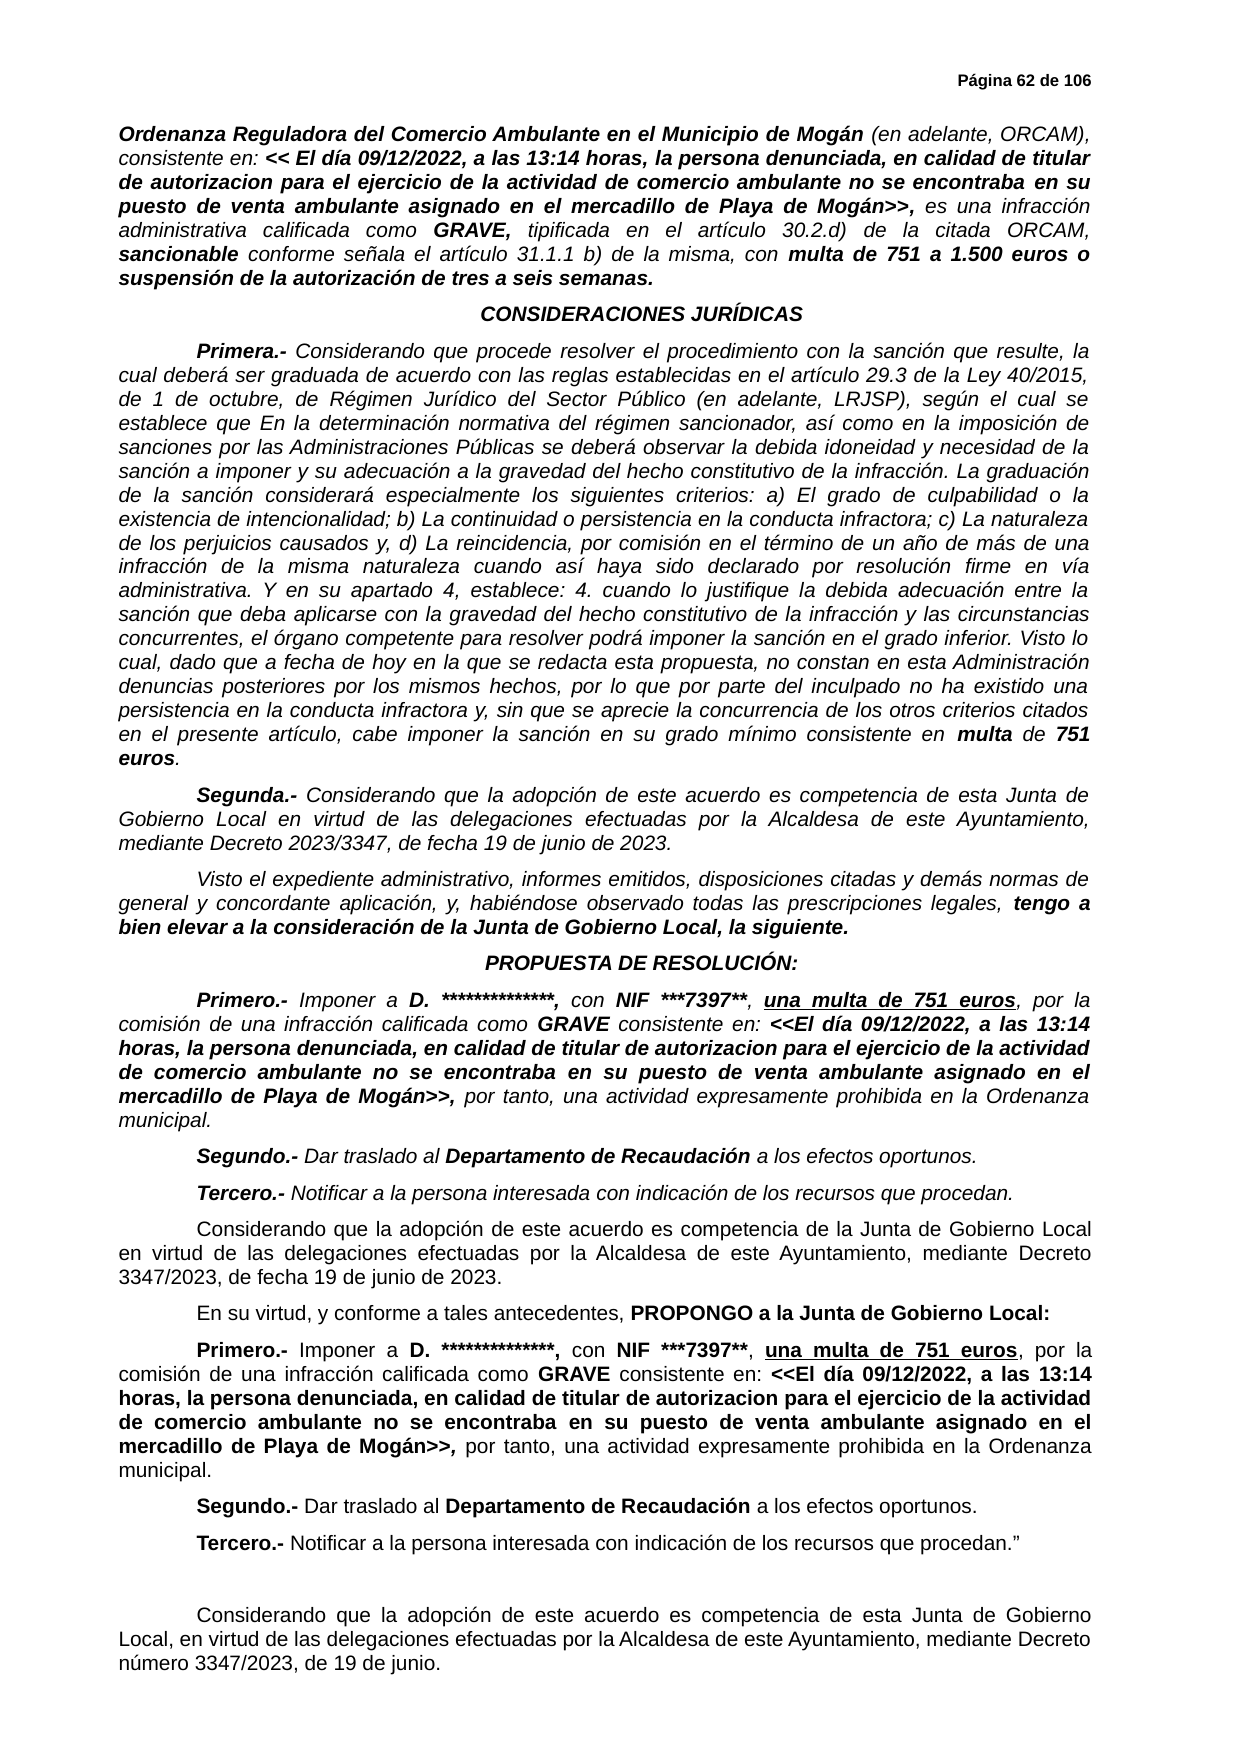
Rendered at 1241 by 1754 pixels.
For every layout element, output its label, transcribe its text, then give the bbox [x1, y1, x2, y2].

text Considerando que la adopción de este acuerdo es competencia de esta Junta de Gobierno Local, en virtud de las delegaciones efectuadas por la Alcaldesa de este Ayuntamiento, mediante Decreto número 3347/2023, de 19 de junio. [118, 1603, 1092, 1675]
text Ordenanza Reguladora del Comercio Ambulante en el Municipio de Mogán (en adelante, ORCAM), consistente en: << El día 09/12/2022, a las 13:14 horas, la persona denunciada, en calidad de titular de autorizacion para el ejercicio de la actividad de comercio ambulante no se encontraba en su puesto de venta ambulante asignado en el mercadillo de Playa de Mogán>>, es una infracción administrativa calificada como GRAVE, tipificada en el artículo 30.2.d) de la citada ORCAM, sancionable conforme señala el artículo 31.1.1 b) de la misma, con multa de 751 a 1.500 euros o suspensión de la autorización de tres a seis semanas. [118, 122, 1092, 290]
text Segunda.- Considerando que la adopción de este acuerdo es competencia de esta Junta de Gobierno Local en virtud de las delegaciones efectuadas por la Alcaldesa de este Ayuntamiento, mediante Decreto 2023/3347, de fecha 19 de junio de 2023. [118, 782, 1092, 854]
text PROPUESTA DE RESOLUCIÓN: [118, 951, 1092, 975]
text Primero.- Imponer a D. **************, con NIF ***7397**, una multa de 751 euros, por la comisión de una infracción calificada como GRAVE consistente en: <<El día 09/12/2022, a las 13:14 horas, la persona denunciada, en calidad de titular de autorizacion para el ejercicio de la actividad de comercio ambulante no se encontraba en su puesto de venta ambulante asignado en el mercadillo de Playa de Mogán>>, por tanto, una actividad expresamente prohibida en la Ordenanza municipal. [118, 1338, 1092, 1481]
text Segundo.- Dar traslado al Departamento de Recaudación a los efectos oportunos. [118, 1144, 1092, 1168]
text Primera.- Considerando que procede resolver el procedimiento con la sanción que resulte, la cual deberá ser graduada de acuerdo con las reglas establecidas en el artículo 29.3 de la Ley 40/2015, de 1 de octubre, de Régimen Jurídico del Sector Público (en adelante, LRJSP), según el cual se establece que En la determinación normativa del régimen sancionador, así como en la imposición de sanciones por las Administraciones Públicas se deberá observar la debida idoneidad y necesidad de la sanción a imponer y su adecuación a la gravedad del hecho constitutivo de la infracción. La graduación de la sanción considerará especialmente los siguientes criterios: a) El grado de culpabilidad o la existencia de intencionalidad; b) La continuidad o persistencia en la conducta infractora; c) La naturaleza de los perjuicios causados y, d) La reincidencia, por comisión en el término de un año de más de una infracción de la misma naturaleza cuando así haya sido declarado por resolución firme en vía administrativa. Y en su apartado 4, establece: 4. cuando lo justifique la debida adecuación entre la sanción que deba aplicarse con la gravedad del hecho constitutivo de la infracción y las circunstancias concurrentes, el órgano competente para resolver podrá imponer la sanción en el grado inferior. Visto lo cual, dado que a fecha de hoy en la que se redacta esta propuesta, no constan en esta Administración denuncias posteriores por los mismos hechos, por lo que por parte del inculpado no ha existido una persistencia en la conducta infractora y, sin que se aprecie la concurrencia de los otros criterios citados en el presente artículo, cabe imponer la sanción en su grado mínimo consistente en multa de 751 euros. [118, 339, 1092, 770]
text Tercero.- Notificar a la persona interesada con indicación de los recursos que procedan.” [118, 1530, 1092, 1554]
text En su virtud, y conforme a tales antecedentes, PROPONGO a la Junta de Gobierno Local: [118, 1301, 1092, 1325]
text Visto el expediente administrativo, informes emitidos, disposiciones citadas y demás normas de general y concordante aplicación, y, habiéndose observado todas las prescripciones legales, tengo a bien elevar a la consideración de la Junta de Gobierno Local, la siguiente. [118, 867, 1092, 939]
text Primero.- Imponer a D. **************, con NIF ***7397**, una multa de 751 euros, por la comisión de una infracción calificada como GRAVE consistente en: <<El día 09/12/2022, a las 13:14 horas, la persona denunciada, en calidad de titular de autorizacion para el ejercicio de la actividad de comercio ambulante no se encontraba en su puesto de venta ambulante asignado en el mercadillo de Playa de Mogán>>, por tanto, una actividad expresamente prohibida en la Ordenanza municipal. [118, 988, 1092, 1131]
text Considerando que la adopción de este acuerdo es competencia de la Junta de Gobierno Local en virtud de las delegaciones efectuadas por la Alcaldesa de este Ayuntamiento, mediante Decreto 3347/2023, de fecha 19 de junio de 2023. [118, 1217, 1092, 1289]
text Segundo.- Dar traslado al Departamento de Recaudación a los efectos oportunos. [118, 1494, 1092, 1518]
text Tercero.- Notificar a la persona interesada con indicación de los recursos que procedan. [118, 1180, 1092, 1204]
text CONSIDERACIONES JURÍDICAS [118, 302, 1092, 326]
